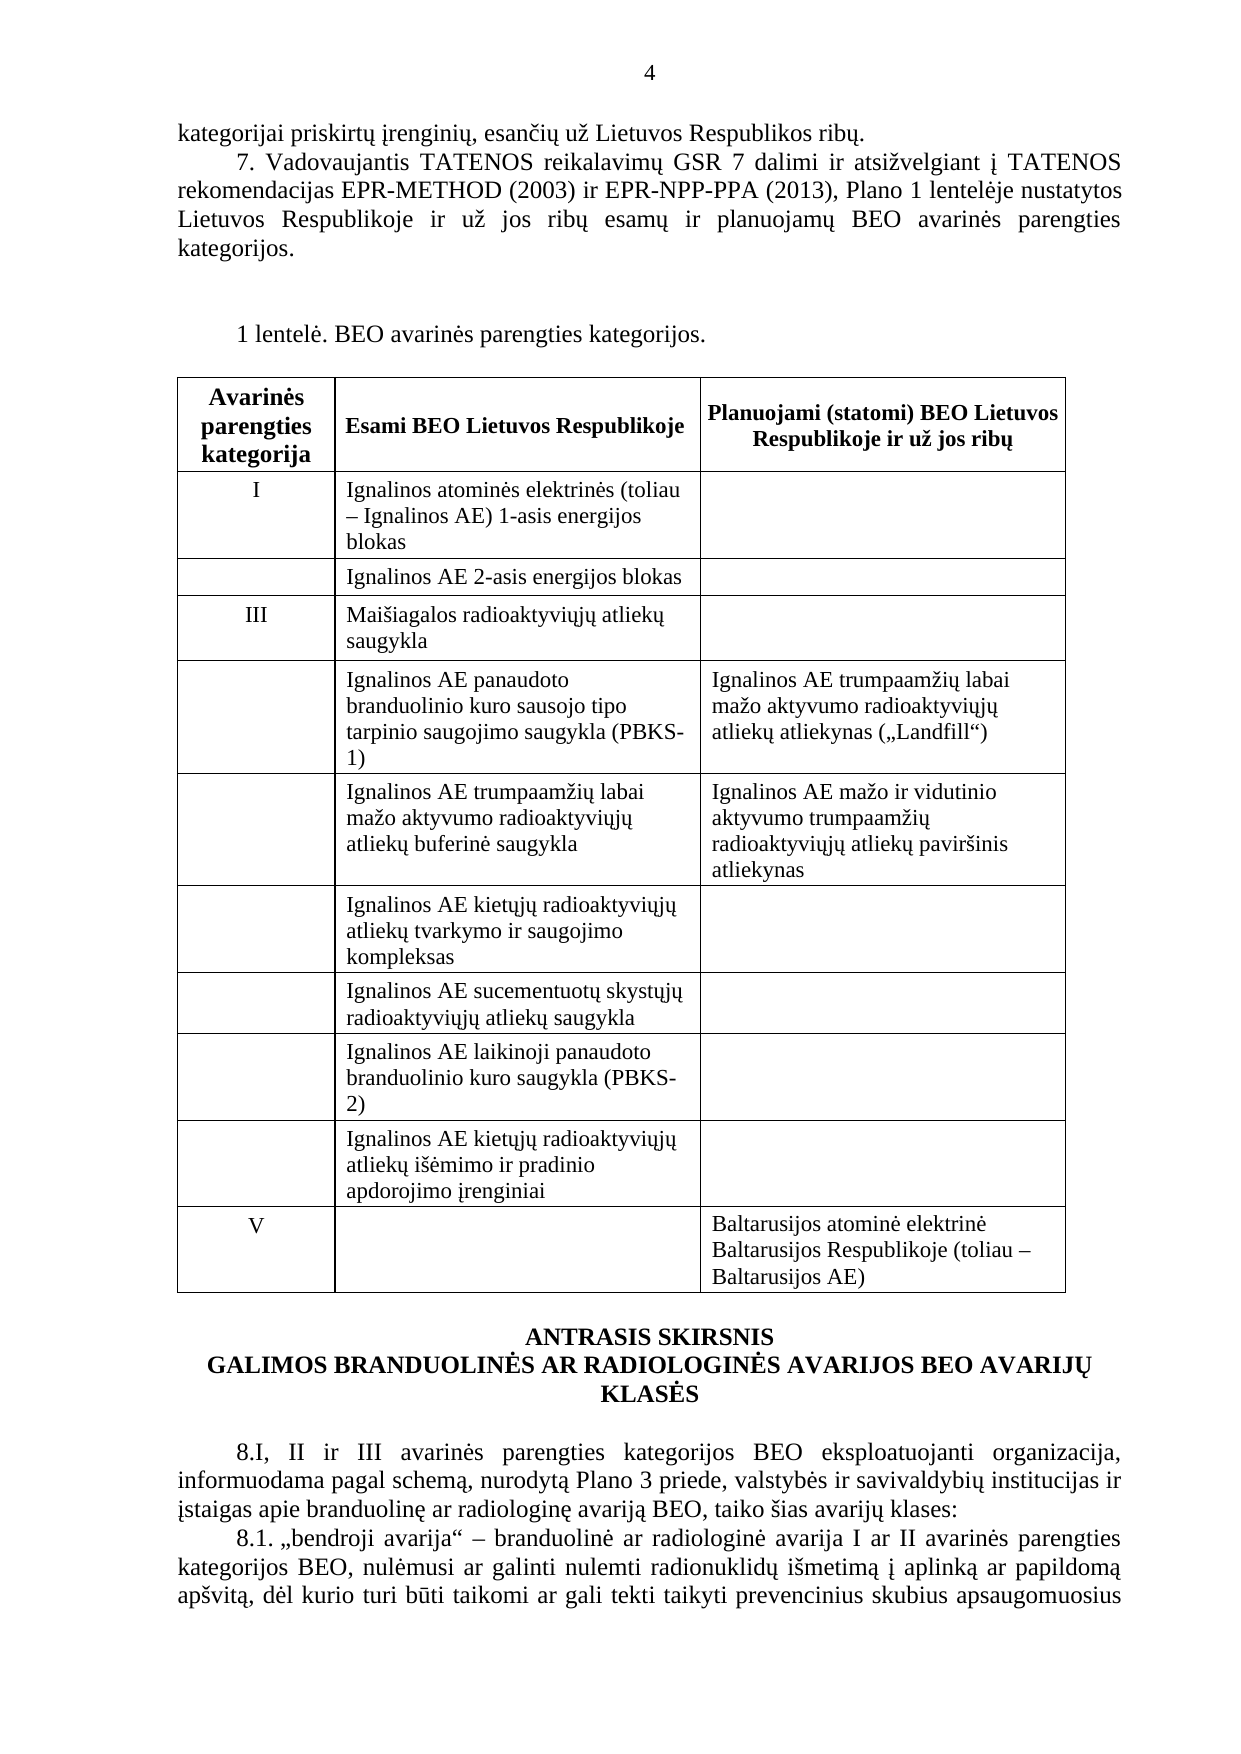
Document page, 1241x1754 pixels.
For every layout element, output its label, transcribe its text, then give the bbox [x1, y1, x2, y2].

table_cell [178, 559, 334, 595]
table_cell Maišiagalos radioaktyviųjų atliekų saugykla [336, 596, 700, 660]
table_cell [178, 1121, 334, 1206]
table_cell Baltarusijos atominė elektrinė Baltarusijos Respublikoje (toliau – Baltarusijos AE) [701, 1207, 1065, 1292]
text 1 lentelė. BEO avarinės parengties kategorijos. [177, 319, 1122, 348]
text 8.I, II ir III avarinės parengties kategorijos BEO eksploatuojanti organizacija, informuodama pagal schemą, nurodytą Plano 3 priede, valstybės ir savivaldybių institucijas ir įstaigas apie branduolinę ar radiologinę avariją BEO, taiko šias avarijų klases: [177, 1437, 1122, 1523]
table_cell [701, 596, 1065, 660]
table_cell Ignalinos atominės elektrinės (toliau – Ignalinos AE) 1-asis energijos blokas [336, 472, 700, 557]
table_cell Ignalinos AE panaudoto branduolinio kuro sausojo tipo tarpinio saugojimo saugykla (PBKS-1) [336, 661, 700, 773]
table_cell Ignalinos AE kietųjų radioaktyviųjų atliekų tvarkymo ir saugojimo kompleksas [336, 886, 700, 972]
table_cell III [178, 596, 334, 660]
table_cell [178, 886, 334, 972]
table_cell Ignalinos AE laikinoji panaudoto branduolinio kuro saugykla (PBKS-2) [336, 1034, 700, 1119]
text 7. Vadovaujantis TATENOS reikalavimų GSR 7 dalimi ir atsižvelgiant į TATENOS rekomendacijas EPR-METHOD (2003) ir EPR-NPP-PPA (2013), Plano 1 lentelėje nustatytos Lietuvos Respublikoje ir už jos ribų esamų ir planuojamų BEO avarinės parengties kategorijos. [177, 147, 1122, 262]
table_cell Ignalinos AE mažo ir vidutinio aktyvumo trumpaamžių radioaktyviųjų atliekų paviršinis atliekynas [701, 774, 1065, 885]
table_cell [178, 973, 334, 1033]
text galimos BRANDUOLINĖS AR RADIOLOGINĖS AVARIJOS BEO avarijŲ klasĖS [177, 1351, 1122, 1408]
table_cell [178, 774, 334, 885]
table_cell [178, 1034, 334, 1119]
table_cell [701, 886, 1065, 972]
table_cell [701, 973, 1065, 1033]
table_cell I [178, 472, 334, 557]
text 8.1. „bendroji avarija“ – branduolinė ar radiologinė avarija I ar II avarinės parengties kategorijos BEO, nulėmusi ar galinti nulemti radionuklidų išmetimą į aplinką ar papildomą apšvitą, dėl kurio turi būti taikomi ar gali tekti taikyti prevencinius skubius apsaugomuosius [177, 1523, 1122, 1609]
table_cell [701, 559, 1065, 595]
table_cell Ignalinos AE 2-asis energijos blokas [336, 559, 700, 595]
table_header Esami BEO Lietuvos Respublikoje [336, 378, 700, 471]
table_cell Ignalinos AE kietųjų radioaktyviųjų atliekų išėmimo ir pradinio apdorojimo įrenginiai [336, 1121, 700, 1206]
table_cell [701, 1121, 1065, 1206]
table_cell [701, 1034, 1065, 1119]
table_cell V [178, 1207, 334, 1292]
text kategorijai priskirtų įrenginių, esančių už Lietuvos Respublikos ribų. [177, 118, 1122, 147]
table_header Avarinės parengties kategorija [178, 378, 334, 471]
table_header Planuojami (statomi) BEO Lietuvos Respublikoje ir už jos ribų [701, 378, 1065, 471]
table_cell Ignalinos AE trumpaamžių labai mažo aktyvumo radioaktyviųjų atliekų buferinė saugykla [336, 774, 700, 885]
table_cell [701, 472, 1065, 557]
table_cell Ignalinos AE sucementuotų skystųjų radioaktyviųjų atliekų saugykla [336, 973, 700, 1033]
table_cell [178, 661, 334, 773]
table_cell Ignalinos AE trumpaamžių labai mažo aktyvumo radioaktyviųjų atliekų atliekynas („Landfill“) [701, 661, 1065, 773]
table_cell [336, 1207, 700, 1292]
text ANTRASIS SKIRSNIS [177, 1322, 1122, 1351]
